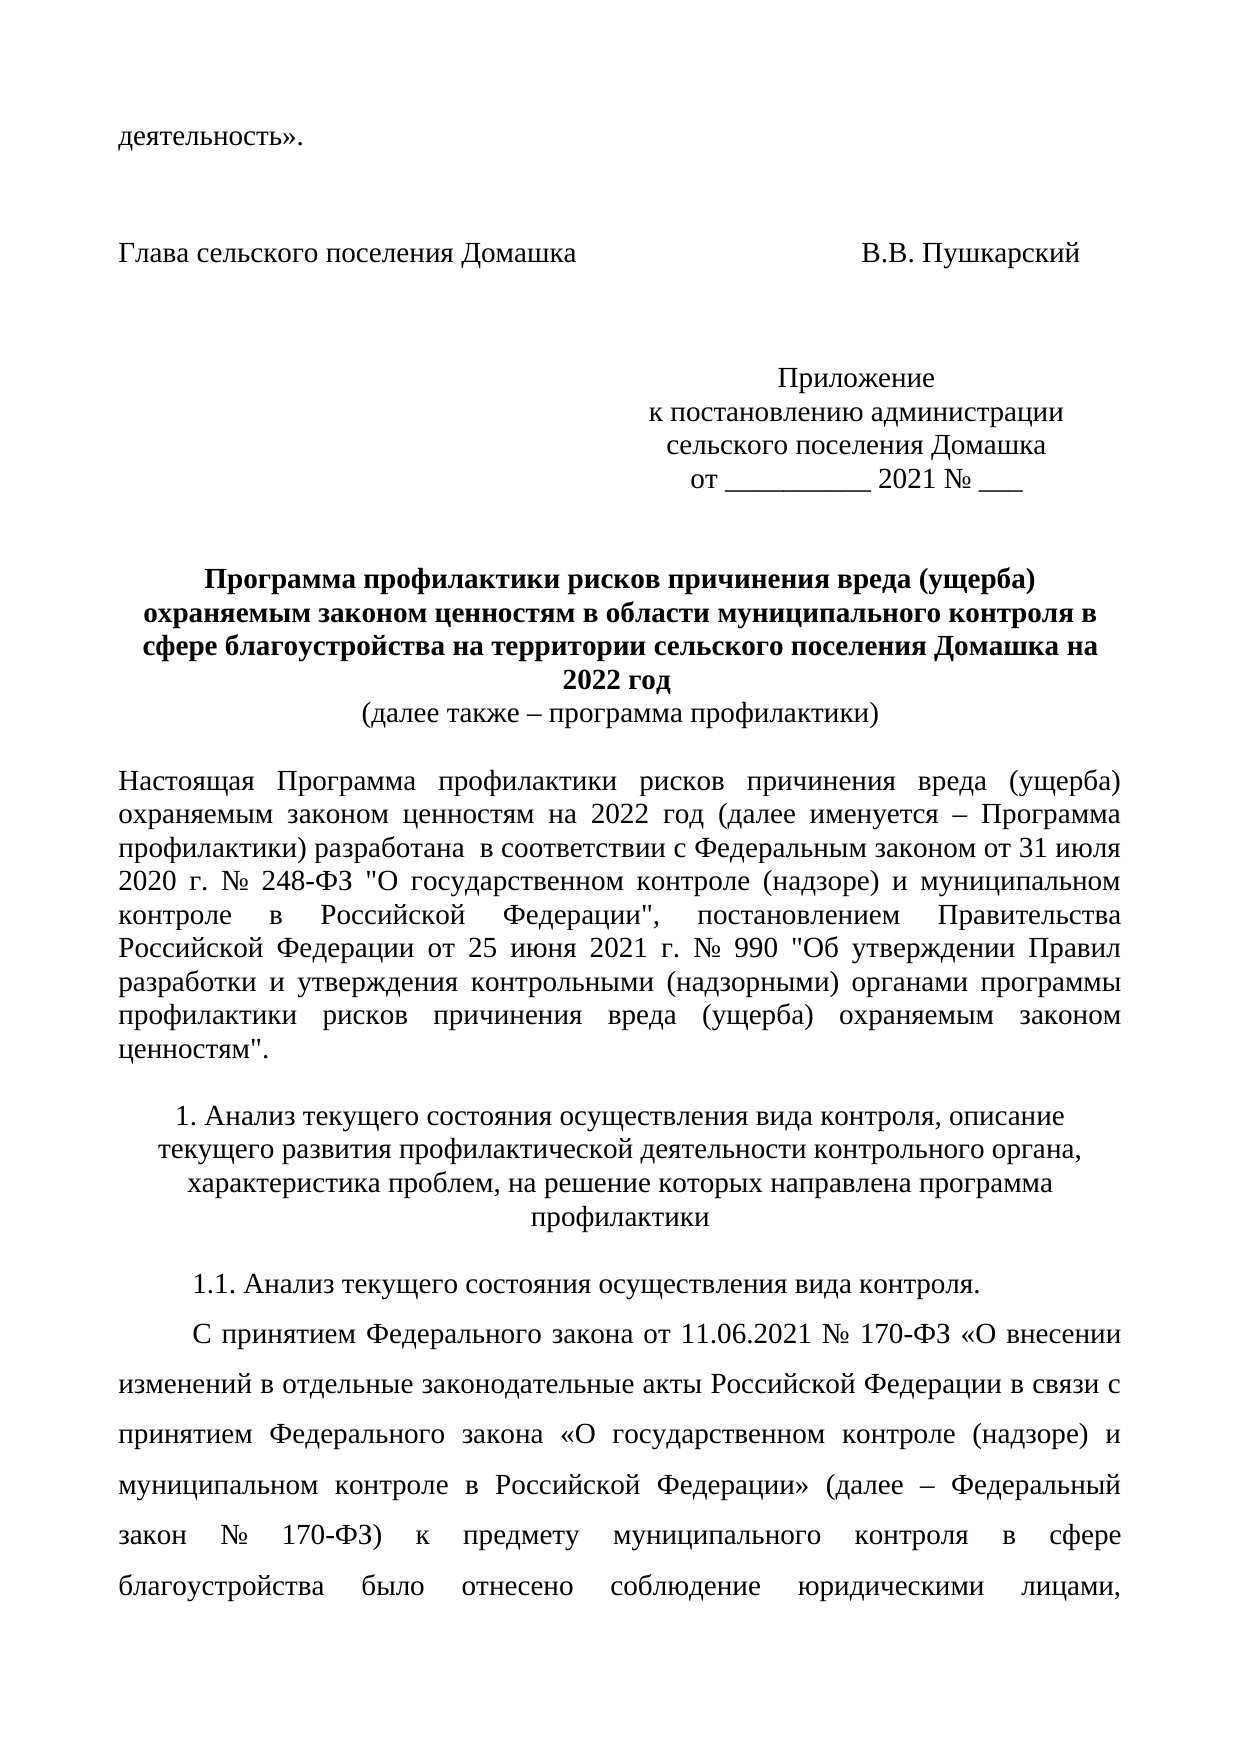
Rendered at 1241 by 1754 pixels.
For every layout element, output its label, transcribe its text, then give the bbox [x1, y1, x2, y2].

text 1.1. Анализ текущего состояния осуществления вида контроля. [118, 1266, 1122, 1299]
text Приложение [591, 360, 1122, 394]
text С принятием Федерального закона от 11.06.2021 № 170-ФЗ «О внесении изменений в отдельные законодательные акты Российской Федерации в связи с принятием Федерального закона «О государственном контроле (надзоре) и муниципальном контроле в Российской Федерации» (далее – Федеральный закон № 170-ФЗ) к предмету муниципального контроля в сфере благоустройства было отнесено соблюдение юридическими лицами, [118, 1316, 1122, 1601]
text к постановлению администрации сельского поселения Домашка [591, 394, 1122, 461]
text (далее также – программа профилактики) [118, 696, 1122, 729]
text деятельность». [118, 118, 1122, 152]
text от __________ 2021 № ___ [591, 461, 1122, 494]
text Программа профилактики рисков причинения вреда (ущерба) охраняемым законом ценностям в области муниципального контроля в сфере благоустройства на территории сельского поселения Домашка на 2022 год [118, 561, 1122, 696]
text Глава сельского поселения Домашка В.В. Пушкарский [118, 236, 1122, 269]
text 1. Анализ текущего состояния осуществления вида контроля, описание текущего развития профилактической деятельности контрольного органа, характеристика проблем, на решение которых направлена программа профилактики [118, 1098, 1122, 1232]
text Настоящая Программа профилактики рисков причинения вреда (ущерба) охраняемым законом ценностям на 2022 год (далее именуется – Программа профилактики) разработана в соответствии с Федеральным законом от 31 июля 2020 г. № 248-ФЗ "О государственном контроле (надзоре) и муниципальном контроле в Российской Федерации", постановлением Правительства Российской Федерации от 25 июня 2021 г. № 990 "Об утверждении Правил разработки и утверждения контрольными (надзорными) органами программы профилактики рисков причинения вреда (ущерба) охраняемым законом ценностям". [118, 763, 1122, 1064]
